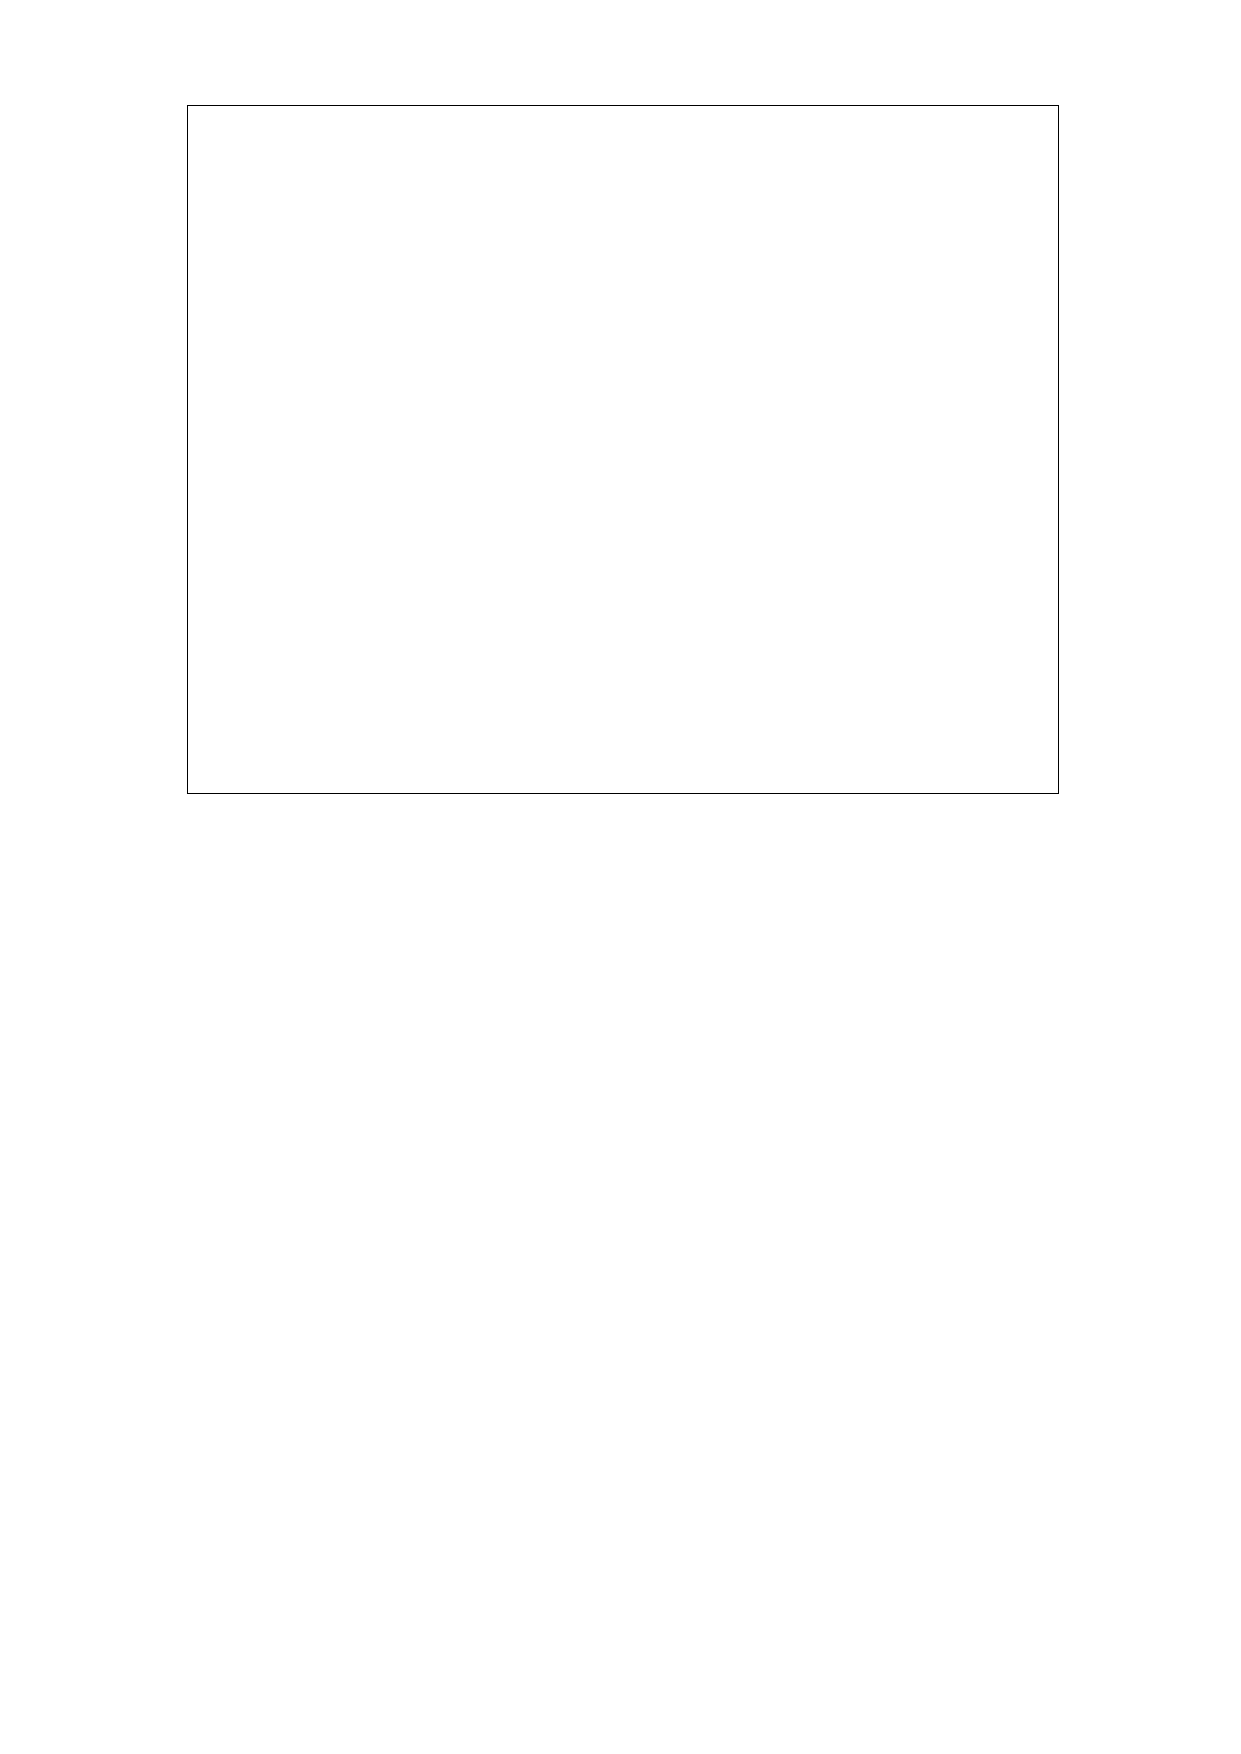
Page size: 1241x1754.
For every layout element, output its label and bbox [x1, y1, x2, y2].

table_header [188, 106, 1058, 793]
